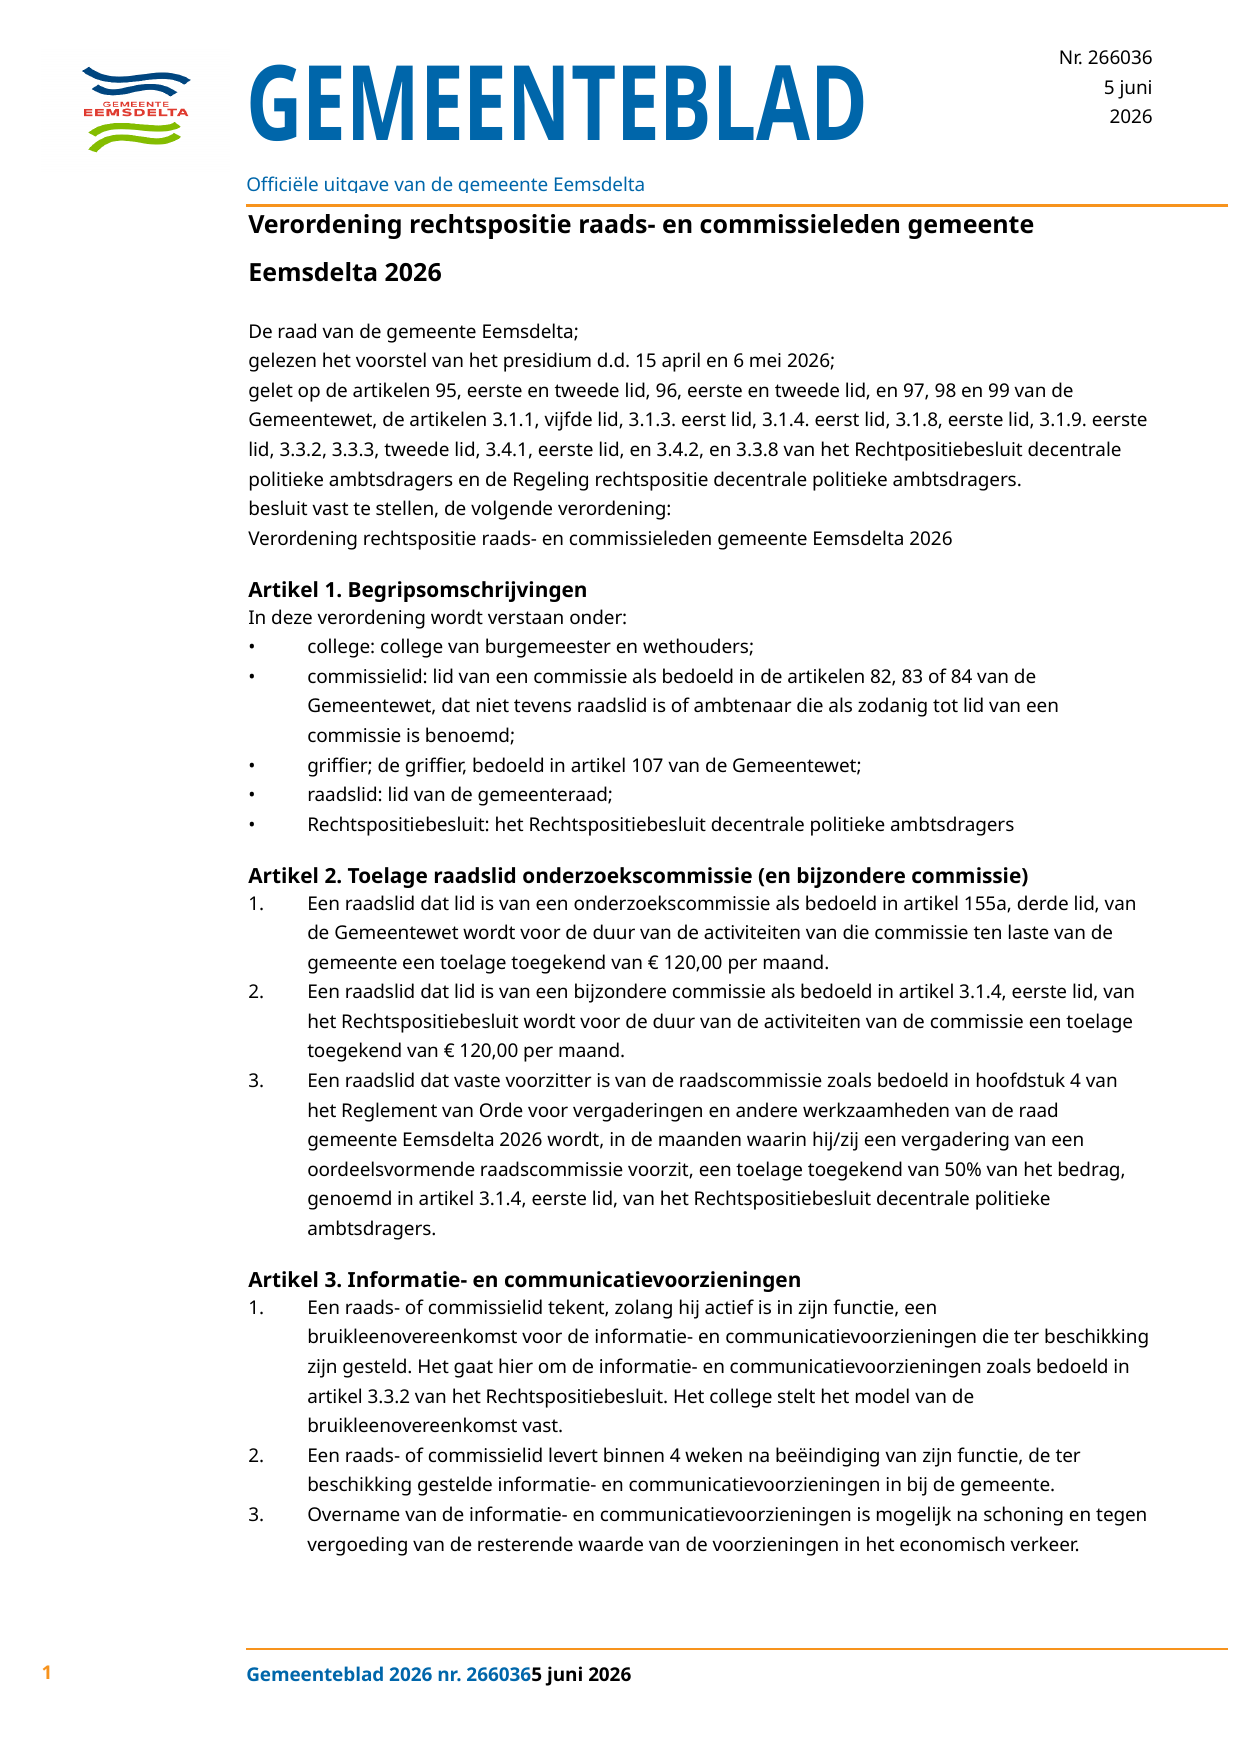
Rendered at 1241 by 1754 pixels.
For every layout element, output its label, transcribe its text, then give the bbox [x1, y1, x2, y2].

text besluit vast te stellen, de volgende verordening: [248, 495, 1152, 521]
list college: college van burgemeester en wethouders; [248, 633, 1152, 659]
text Artikel 1. Begripsomschrijvingen [248, 575, 1152, 604]
picture [41, 47, 231, 172]
text gelezen het voorstel van het presidium d.d. 15 april en 6 mei 2026; [248, 347, 1152, 373]
list Een raadslid dat lid is van een bijzondere commissie als bedoeld in artikel 3.1.4, eerste lid, van het Rechtspositiebesluit wordt voor de duur van de activiteiten van de commissie een toelage toegekend van € 120,00 per maand. [248, 978, 1152, 1063]
list Overname van de informatie- en communicatievoorzieningen is mogelijk na schoning en tegen vergoeding van de resterende waarde van de voorzieningen in het economisch verkeer. [248, 1501, 1152, 1556]
list Een raadslid dat lid is van een onderzoekscommissie als bedoeld in artikel 155a, derde lid, van de Gemeentewet wordt voor de duur van de activiteiten van die commissie ten laste van de gemeente een toelage toegekend van € 120,00 per maand. [248, 890, 1152, 975]
text Verordening rechtspositie raads- en commissieleden gemeente Eemsdelta 2026 [248, 525, 1152, 551]
text Artikel 2. Toelage raadslid onderzoekscommissie (en bijzondere commissie) [248, 861, 1152, 890]
text De raad van de gemeente Eemsdelta; [248, 318, 1152, 344]
list commissielid: lid van een commissie als bedoeld in de artikelen 82, 83 of 84 van de Gemeentewet, dat niet tevens raadslid is of ambtenaar die als zodanig tot lid van een commissie is benoemd; [248, 663, 1152, 748]
list raadslid: lid van de gemeenteraad; [248, 781, 1152, 807]
text In deze verordening wordt verstaan onder: [248, 604, 1152, 629]
list Een raads- of commissielid tekent, zolang hij actief is in zijn functie, een bruikleenovereenkomst voor de informatie- en communicatievoorzieningen die ter beschikking zijn gesteld. Het gaat hier om de informatie- en communicatievoorzieningen zoals bedoeld in artikel 3.3.2 van het Rechtspositiebesluit. Het college stelt het model van de bruikleenovereenkomst vast. [248, 1294, 1152, 1438]
text Verordening rechtspositie raads- en commissieleden gemeente Eemsdelta 2026 [248, 207, 1152, 288]
text gelet op de artikelen 95, eerste en tweede lid, 96, eerste en tweede lid, en 97, 98 en 99 van de Gemeentewet, de artikelen 3.1.1, vijfde lid, 3.1.3. eerst lid, 3.1.4. eerst lid, 3.1.8, eerste lid, 3.1.9. eerste lid, 3.3.2, 3.3.3, tweede lid, 3.4.1, eerste lid, en 3.4.2, en 3.3.8 van het Rechtpositiebesluit decentrale politieke ambtsdragers en de Regeling rechtspositie decentrale politieke ambtsdragers. [248, 377, 1152, 492]
list Rechtspositiebesluit: het Rechtspositiebesluit decentrale politieke ambtsdragers [248, 811, 1152, 837]
list Een raadslid dat vaste voorzitter is van de raadscommissie zoals bedoeld in hoofdstuk 4 van het Reglement van Orde voor vergaderingen en andere werkzaamheden van de raad gemeente Eemsdelta 2026 wordt, in de maanden waarin hij/zij een vergadering van een oordeelsvormende raadscommissie voorzit, een toelage toegekend van 50% van het bedrag, genoemd in artikel 3.1.4, eerste lid, van het Rechtspositiebesluit decentrale politieke ambtsdragers. [248, 1067, 1152, 1241]
list Een raads- of commissielid levert binnen 4 weken na beëindiging van zijn functie, de ter beschikking gestelde informatie- en communicatievoorzieningen in bij de gemeente. [248, 1442, 1152, 1497]
list griffier; de griffier, bedoeld in artikel 107 van de Gemeentewet; [248, 752, 1152, 777]
text Artikel 3. Informatie- en communicatievoorzieningen [248, 1266, 1152, 1294]
